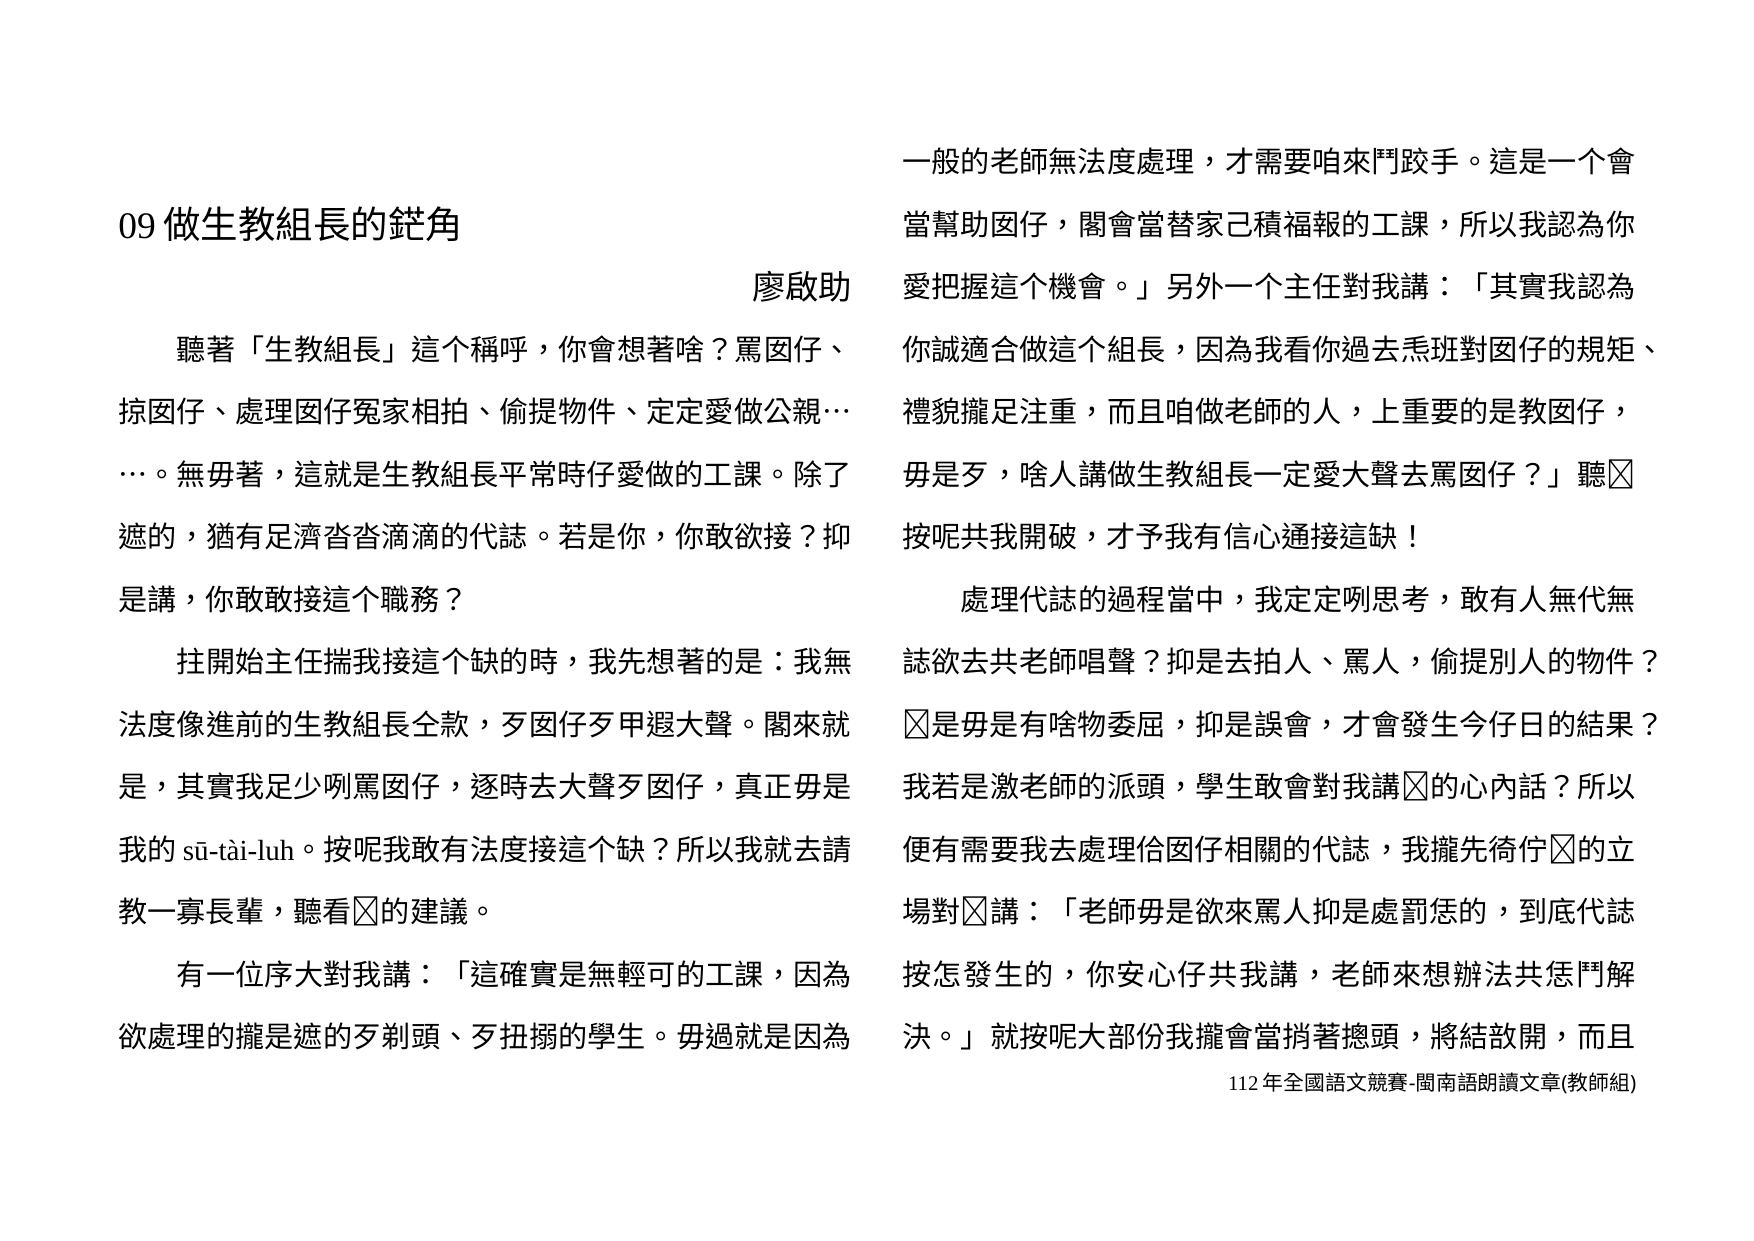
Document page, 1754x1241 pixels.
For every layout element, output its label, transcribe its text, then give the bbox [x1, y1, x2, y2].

text 09做生教組長的鋩角 [118, 181, 852, 243]
text 處理代誌的過程當中，我定定咧思考，敢有人無代無誌欲去共老師唱聲？抑是去拍人、罵人，偷提別人的物件？是毋是有啥物委屈，抑是誤會，才會發生今仔日的結果？我若是激老師的派頭，學生敢會對我講的心內話？所以便有需要我去處理佮囡仔相關的代誌，我攏先徛佇的立場對講：「老師毋是欲來罵人抑是處罰恁的，到底代誌按怎發生的，你安心仔共我講，老師來想辦法共恁鬥解決。」就按呢大部份我攏會當捎著摠頭，將結敨開，而且徛佇序大人佮老師的立場，鬥輔導遮的囡仔離經的想法佮行為。 [902, 556, 1636, 1056]
text 聽著「生教組長」這个稱呼，你會想著啥？罵囡仔、掠囡仔、處理囡仔冤家相拍、偷提物件、定定愛做公親……。無毋著，這就是生教組長平常時仔愛做的工課。除了遮的，猶有足濟沓沓滴滴的代誌。若是你，你敢欲接？抑是講，你敢敢接這个職務？ [118, 306, 852, 618]
text 有一位序大對我講：「這確實是無輕可的工課，因為欲處理的攏是遮的歹剃頭、歹扭搦的學生。毋過就是因為一般的老師無法度處理，才需要咱來鬥跤手。這是一个會當幫助囡仔，閣會當替家己積福報的工課，所以我認為你愛把握這个機會。」另外一个主任對我講：「其實我認為你誠適合做這个組長，因為我看你過去𤆬班對囡仔的規矩、禮貌攏足注重，而且咱做老師的人，上重要的是教囡仔，毋是歹，啥人講做生教組長一定愛大聲去罵囡仔？」聽按呢共我開破，才予我有信心通接這缺！ [118, 931, 852, 1056]
text 有一位序大對我講：「這確實是無輕可的工課，因為欲處理的攏是遮的歹剃頭、歹扭搦的學生。毋過就是因為一般的老師無法度處理，才需要咱來鬥跤手。這是一个會當幫助囡仔，閣會當替家己積福報的工課，所以我認為你愛把握這个機會。」另外一个主任對我講：「其實我認為你誠適合做這个組長，因為我看你過去𤆬班對囡仔的規矩、禮貌攏足注重，而且咱做老師的人，上重要的是教囡仔，毋是歹，啥人講做生教組長一定愛大聲去罵囡仔？」聽按呢共我開破，才予我有信心通接這缺！ [902, 118, 1636, 556]
text 廖啟助 [118, 243, 852, 306]
text 拄開始主任揣我接這个缺的時，我先想著的是：我無法度像進前的生教組長仝款，歹囡仔歹甲遐大聲。閣來就是，其實我足少咧罵囡仔，逐時去大聲歹囡仔，真正毋是我的sū-tài-luh。按呢我敢有法度接這个缺？所以我就去請教一寡長輩，聽看的建議。 [118, 618, 852, 931]
